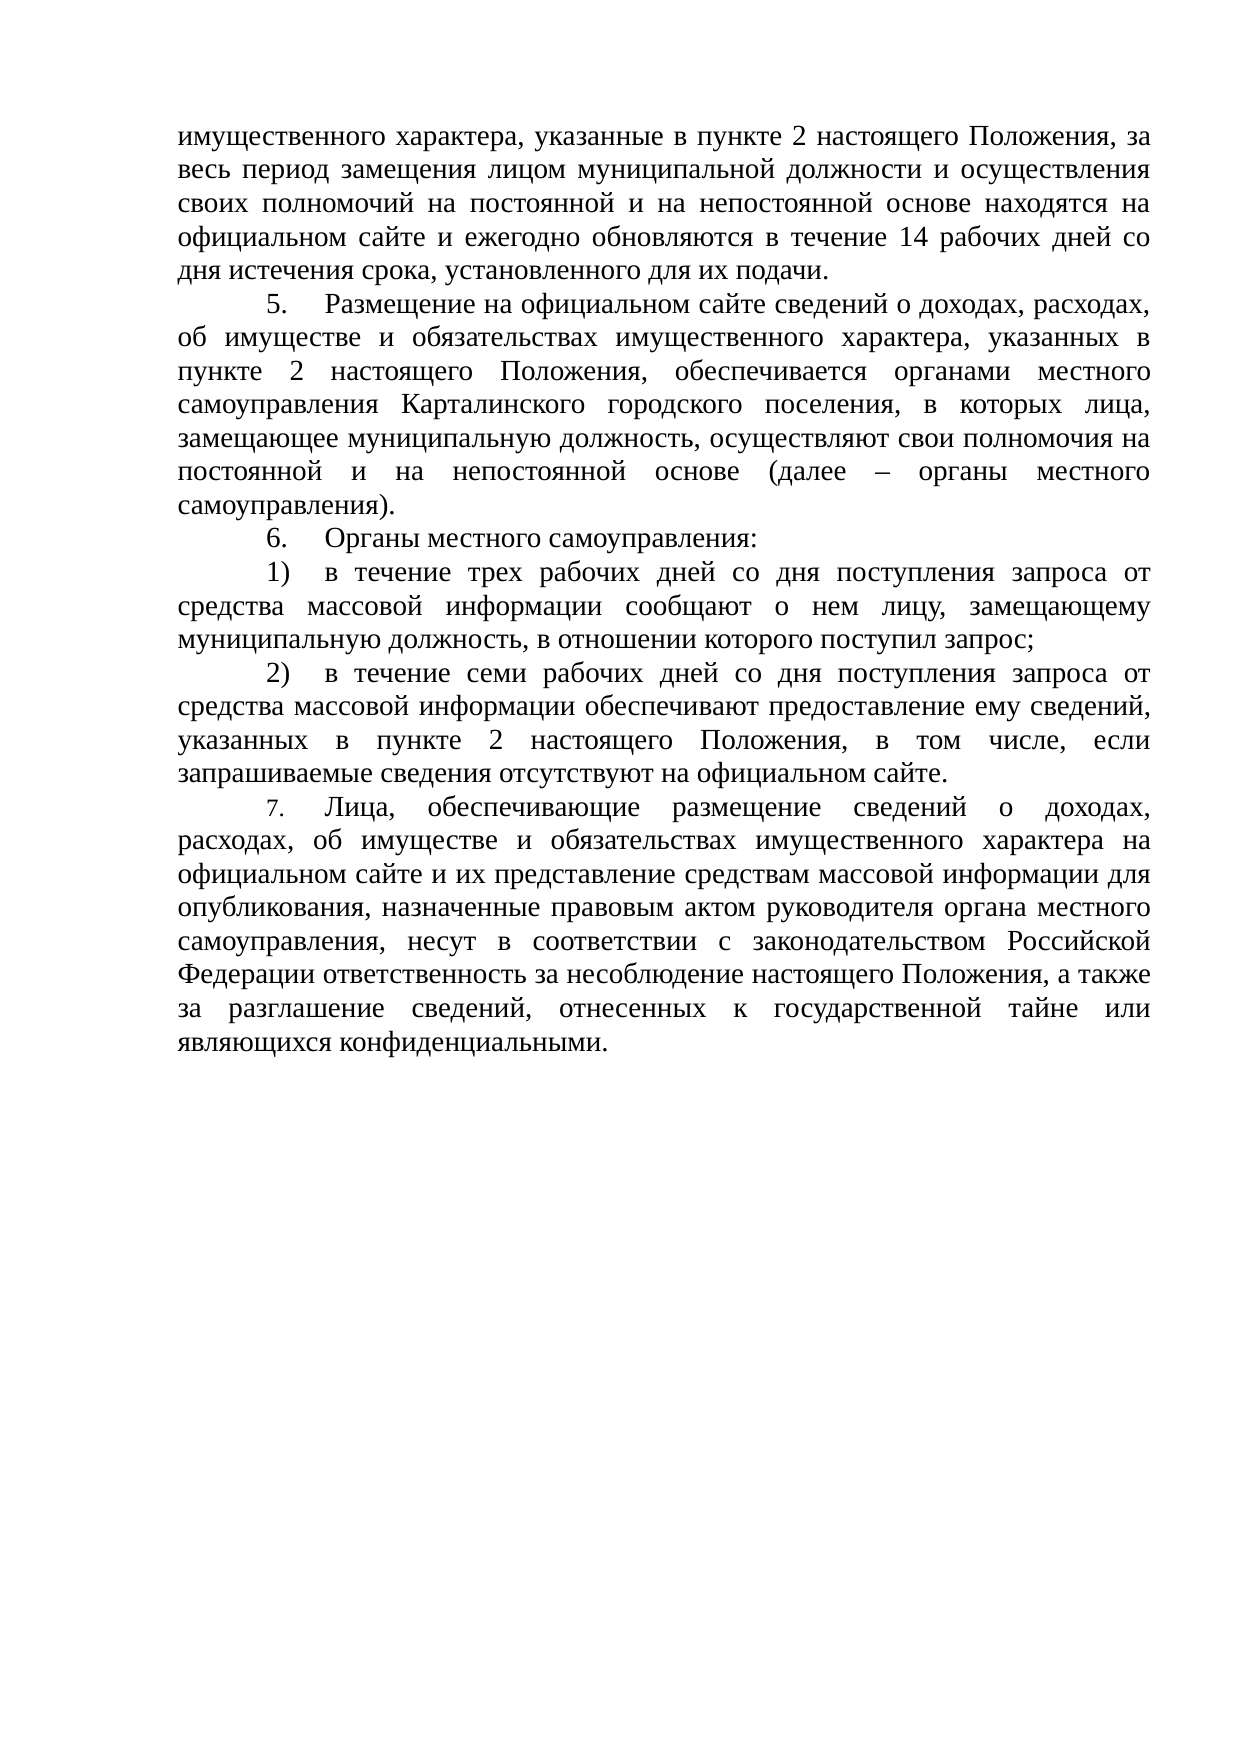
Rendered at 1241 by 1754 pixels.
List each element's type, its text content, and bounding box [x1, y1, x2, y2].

list Органы местного самоуправления: [177, 521, 1152, 554]
list имущественного характера, указанные в пункте 2 настоящего Положения, за весь период замещения лицом муниципальной должности и осуществления своих полномочий на постоянной и на непостоянной основе находятся на официальном сайте и ежегодно обновляются в течение 14 рабочих дней со дня истечения срока, установленного для их подачи. [177, 118, 1152, 286]
list Размещение на официальном сайте сведений о доходах, расходах, об имуществе и обязательствах имущественного характера, указанных в пункте 2 настоящего Положения, обеспечивается органами местного самоуправления Карталинского городского поселения, в которых лица, замещающее муниципальную должность, осуществляют свои полномочия на постоянной и на непостоянной основе (далее – органы местного самоуправления). [177, 286, 1152, 521]
list в течение семи рабочих дней со дня поступления запроса от средства массовой информации обеспечивают предоставление ему сведений, указанных в пункте 2 настоящего Положения, в том числе, если запрашиваемые сведения отсутствуют на официальном сайте. [177, 655, 1152, 789]
list Лица, обеспечивающие размещение сведений о доходах, расходах, об имуществе и обязательствах имущественного характера на официальном сайте и их представление средствам массовой информации для опубликования, назначенные правовым актом руководителя органа местного самоуправления, несут в соответствии с законодательством Российской Федерации ответственность за несоблюдение настоящего Положения, а также за разглашение сведений, отнесенных к государственной тайне или являющихся конфиденциальными. [177, 789, 1152, 1057]
list в течение трех рабочих дней со дня поступления запроса от средства массовой информации сообщают о нем лицу, замещающему муниципальную должность, в отношении которого поступил запрос; [177, 554, 1152, 655]
